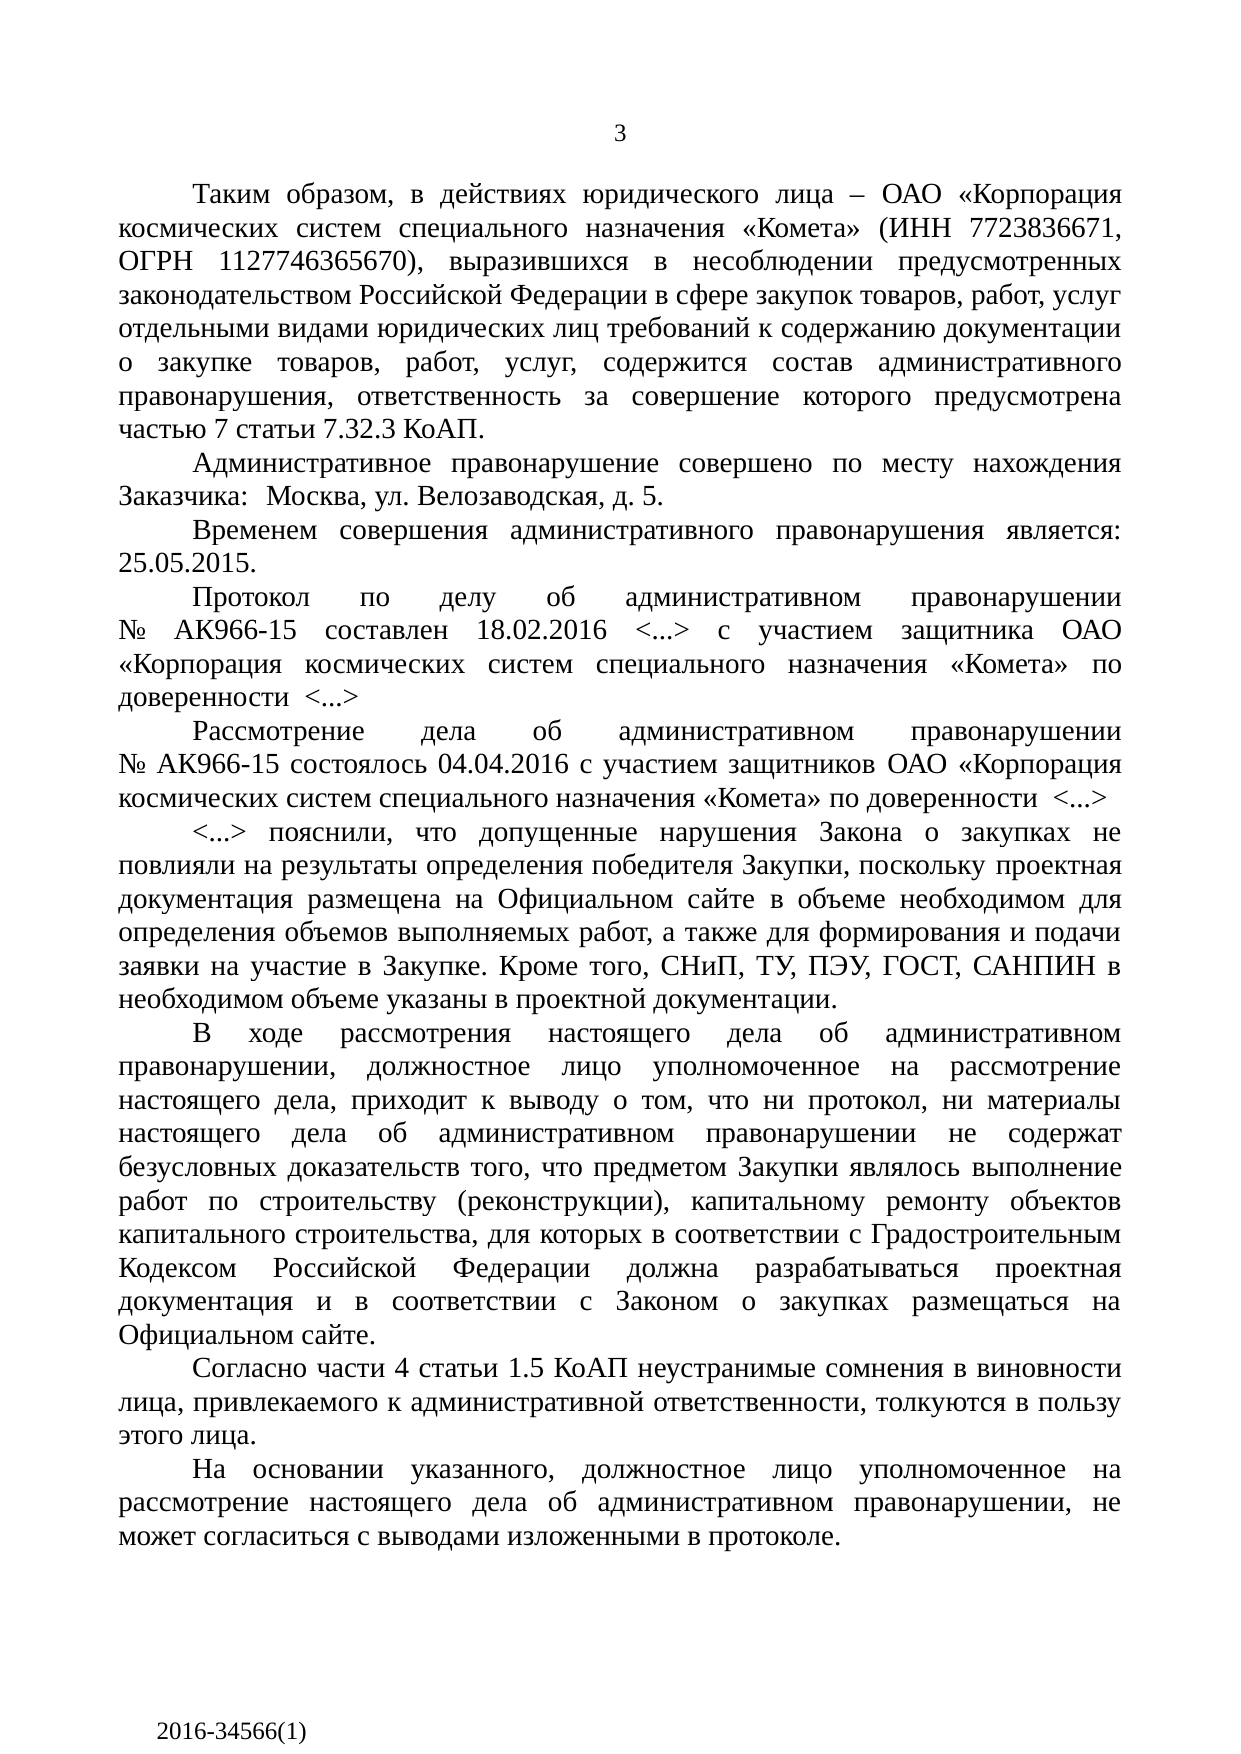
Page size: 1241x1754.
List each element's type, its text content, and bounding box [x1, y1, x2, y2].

text В ходе рассмотрения настоящего дела об административном правонарушении, должностное лицо уполномоченное на рассмотрение настоящего дела, приходит к выводу о том, что ни протокол, ни материалы настоящего дела об административном правонарушении не содержат безусловных доказательств того, что предметом Закупки являлось выполнение работ по строительству (реконструкции), капитальному ремонту объектов капитального строительства, для которых в соответствии с Градостроительным Кодексом Российской Федерации должна разрабатываться проектная документация и в соответствии с Законом о закупках размещаться на Официальном сайте. [118, 1015, 1122, 1350]
text Протокол по делу об административном правонарушении № АК966-15 составлен 18.02.2016 <...> с участием защитника ОАО «Корпорация космических систем специального назначения «Комета» по доверенности <...> [118, 579, 1122, 713]
text На основании указанного, должностное лицо уполномоченное на рассмотрение настоящего дела об административном правонарушении, не может согласиться с выводами изложенными в протоколе. [118, 1451, 1122, 1552]
text Рассмотрение дела об административном правонарушении № АК966-15 состоялось 04.04.2016 с участием защитников ОАО «Корпорация космических систем специального назначения «Комета» по доверенности <...> [118, 713, 1122, 814]
text Таким образом, в действиях юридического лица – ОАО «Корпорация космических систем специального назначения «Комета» (ИНН 7723836671, ОГРН 1127746365670), выразившихся в несоблюдении предусмотренных законодательством Российской Федерации в сфере закупок товаров, работ, услуг отдельными видами юридических лиц требований к содержанию документации о закупке товаров, работ, услуг, содержится состав административного правонарушения, ответственность за совершение которого предусмотрена частью 7 статьи 7.32.3 КоАП. [118, 176, 1122, 445]
text Согласно части 4 статьи 1.5 КоАП неустранимые сомнения в виновности лица, привлекаемого к административной ответственности, толкуются в пользу этого лица. [118, 1350, 1122, 1451]
text <...> пояснили, что допущенные нарушения Закона о закупках не повлияли на результаты определения победителя Закупки, поскольку проектная документация размещена на Официальном сайте в объеме необходимом для определения объемов выполняемых работ, а также для формирования и подачи заявки на участие в Закупке. Кроме того, СНиП, ТУ, ПЭУ, ГОСТ, САНПИН в необходимом объеме указаны в проектной документации. [118, 814, 1122, 1015]
text Временем совершения административного правонарушения является: 25.05.2015. [118, 512, 1122, 579]
text Административное правонарушение совершено по месту нахождения Заказчика: Москва, ул. Велозаводская, д. 5. [118, 445, 1122, 512]
